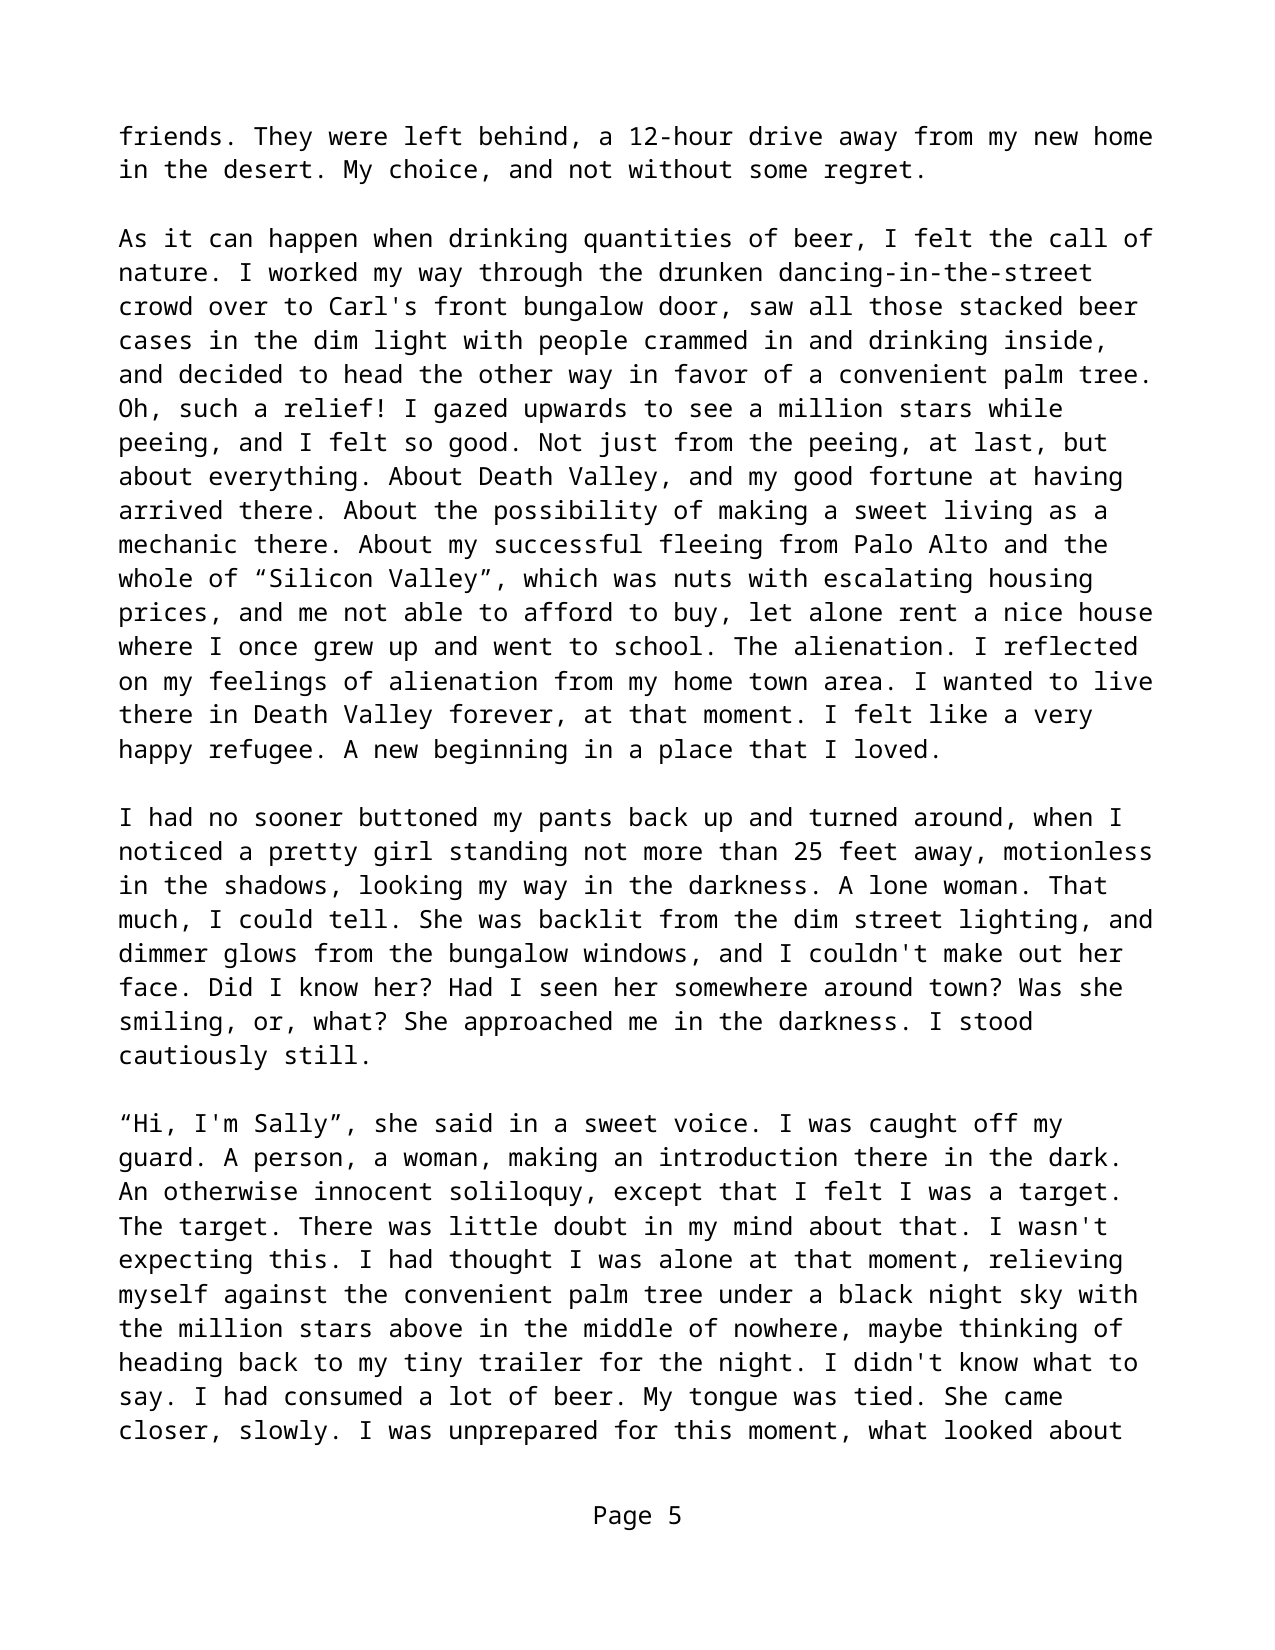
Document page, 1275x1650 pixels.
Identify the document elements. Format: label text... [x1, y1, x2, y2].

text “Hi, I'm Sally”, she said in a sweet voice. I was caught off my guard. A person, a woman, making an introduction there in the dark. An otherwise innocent soliloquy, except that I felt I was a target. The target. There was little doubt in my mind about that. I wasn't expecting this. I had thought I was alone at that moment, relieving myself against the convenient palm tree under a black night sky with the million stars above in the middle of nowhere, maybe thinking of heading back to my tiny trailer for the night. I didn't know what to say. I had consumed a lot of beer. My tongue was tied. She came closer, slowly. I was unprepared for this moment, what looked about [118, 1106, 1157, 1447]
text I had no sooner buttoned my pants back up and turned around, when I noticed a pretty girl standing not more than 25 feet away, motionless in the shadows, looking my way in the darkness. A lone woman. That much, I could tell. She was backlit from the dim street lighting, and dimmer glows from the bungalow windows, and I couldn't make out her face. Did I know her? Had I seen her somewhere around town? Was she smiling, or, what? She approached me in the darkness. I stood cautiously still. [118, 799, 1157, 1072]
text As it can happen when drinking quantities of beer, I felt the call of nature. I worked my way through the drunken dancing-in-the-street crowd over to Carl's front bungalow door, saw all those stacked beer cases in the dim light with people crammed in and drinking inside, and decided to head the other way in favor of a convenient palm tree. Oh, such a relief! I gazed upwards to see a million stars while peeing, and I felt so good. Not just from the peeing, at last, but about everything. About Death Valley, and my good fortune at having arrived there. About the possibility of making a sweet living as a mechanic there. About my successful fleeing from Palo Alto and the whole of “Silicon Valley”, which was nuts with escalating housing prices, and me not able to afford to buy, let alone rent a nice house where I once grew up and went to school. The alienation. I reflected on my feelings of alienation from my home town area. I wanted to live there in Death Valley forever, at that moment. I felt like a very happy refugee. A new beginning in a place that I loved. [118, 220, 1157, 765]
text friends. They were left behind, a 12-hour drive away from my new home in the desert. My choice, and not without some regret. [118, 118, 1157, 186]
